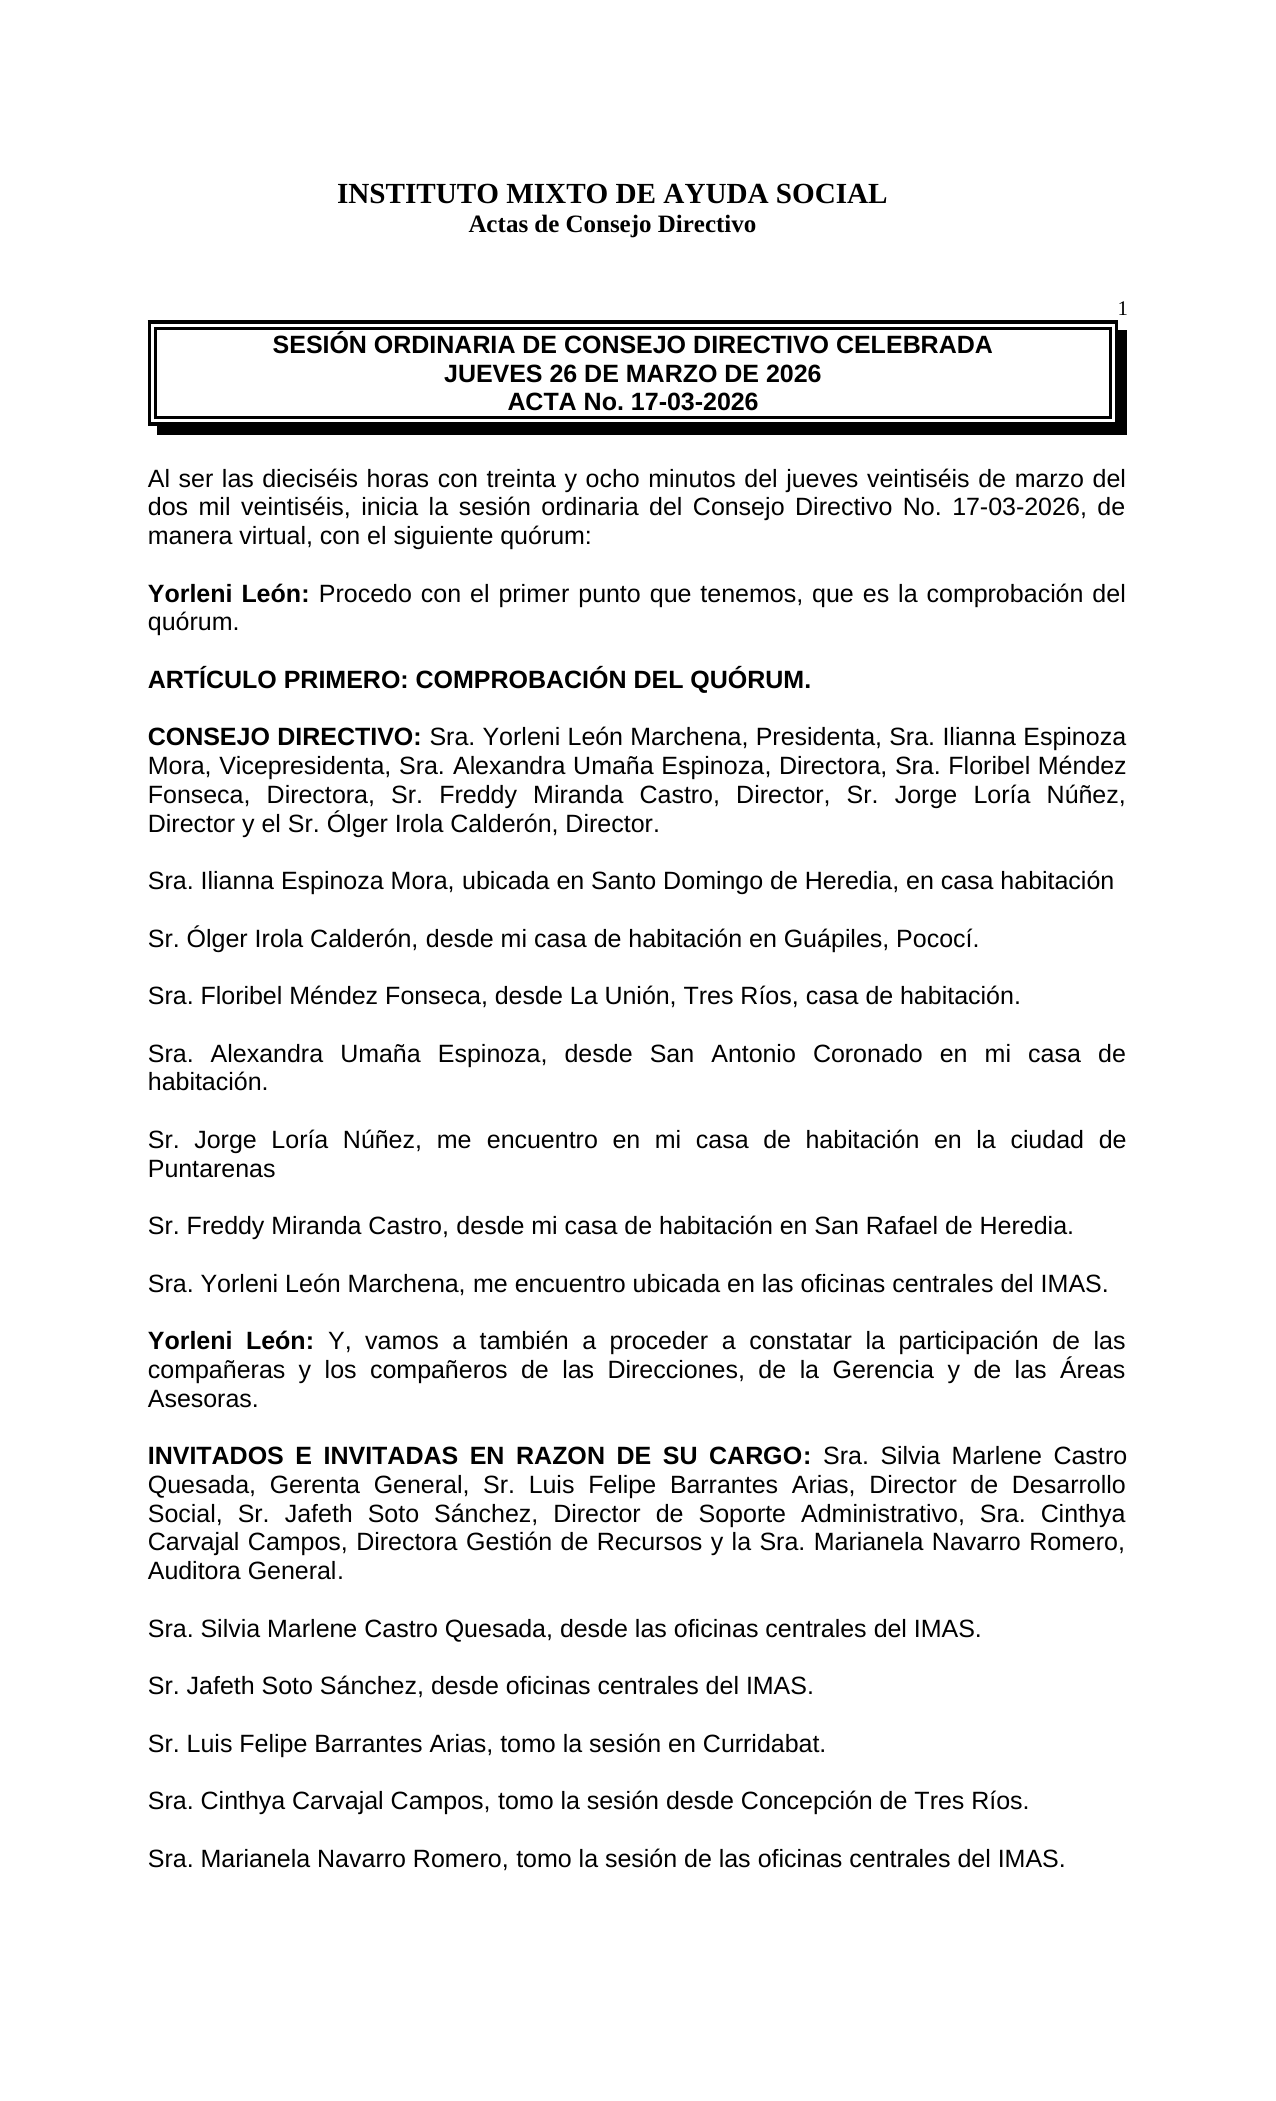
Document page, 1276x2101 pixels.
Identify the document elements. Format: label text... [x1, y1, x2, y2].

text Sr. Freddy Miranda Castro, desde mi casa de habitación en San Rafael de Heredia. [148, 1211, 1127, 1240]
text SESIÓN ORDINARIA DE CONSEJO DIRECTIVO CELEBRADA [151, 324, 1115, 349]
text Sr. Jorge Loría Núñez, me encuentro en mi casa de habitación en la ciudad de Puntarenas [148, 1125, 1127, 1182]
text CONSEJO DIRECTIVO: Sra. Yorleni León Marchena, Presidenta, Sra. Ilianna Espinoza Mora, Vicepresidenta, Sra. Alexandra Umaña Espinoza, Directora, Sra. Floribel Méndez Fonseca, Directora, Sr. Freddy Miranda Castro, Director, Sr. Jorge Loría Núñez, Director y el Sr. Ólger Irola Calderón, Director. [148, 722, 1127, 837]
text Sra. Ilianna Espinoza Mora, ubicada en Santo Domingo de Heredia, en casa habitación [148, 866, 1127, 895]
text Sra. Alexandra Umaña Espinoza, desde San Antonio Coronado en mi casa de habitación. [148, 1038, 1127, 1096]
text Sra. Yorleni León Marchena, me encuentro ubicada en las oficinas centrales del IMAS. [148, 1268, 1127, 1297]
text Al ser las dieciséis horas con treinta y ocho minutos del jueves veintiséis de marzo del dos mil veintiséis, inicia la sesión ordinaria del Consejo Directivo No. 17-03-2026, de manera virtual, con el siguiente quórum: [148, 463, 1127, 550]
text INVITADOS E INVITADAS EN RAZON DE SU CARGO: Sra. Silvia Marlene Castro Quesada, Gerenta General, Sr. Luis Felipe Barrantes Arias, Director de Desarrollo Social, Sr. Jafeth Soto Sánchez, Director de Soporte Administrativo, Sra. Cinthya Carvajal Campos, Directora Gestión de Recursos y la Sra. Marianela Navarro Romero, Auditora General. [148, 1441, 1127, 1585]
text Sr. Luis Felipe Barrantes Arias, tomo la sesión en Curridabat. [148, 1728, 1127, 1757]
text ARTÍCULO PRIMERO: COMPROBACIÓN DEL QUÓRUM. [148, 665, 1127, 693]
text JUEVES 26 DE MARZO DE 2026 [157, 349, 1109, 378]
text ACTA No. 17-03-2026 [151, 378, 1115, 422]
text Sra. Cinthya Carvajal Campos, tomo la sesión desde Concepción de Tres Ríos. [148, 1786, 1127, 1815]
text Yorleni León: Procedo con el primer punto que tenemos, que es la comprobación del quórum. [148, 578, 1127, 636]
text Sr. Jafeth Soto Sánchez, desde oficinas centrales del IMAS. [148, 1671, 1127, 1700]
text Sra. Marianela Navarro Romero, tomo la sesión de las oficinas centrales del IMAS. [148, 1843, 1127, 1872]
text Sra. Floribel Méndez Fonseca, desde La Unión, Tres Ríos, casa de habitación. [148, 981, 1127, 1010]
text Sra. Silvia Marlene Castro Quesada, desde las oficinas centrales del IMAS. [148, 1613, 1127, 1642]
text Yorleni León: Y, vamos a también a proceder a constatar la participación de las compañeras y los compañeros de las Direcciones, de la Gerencia y de las Áreas Asesoras. [148, 1326, 1127, 1412]
text Sr. Ólger Irola Calderón, desde mi casa de habitación en Guápiles, Pococí. [148, 923, 1127, 952]
